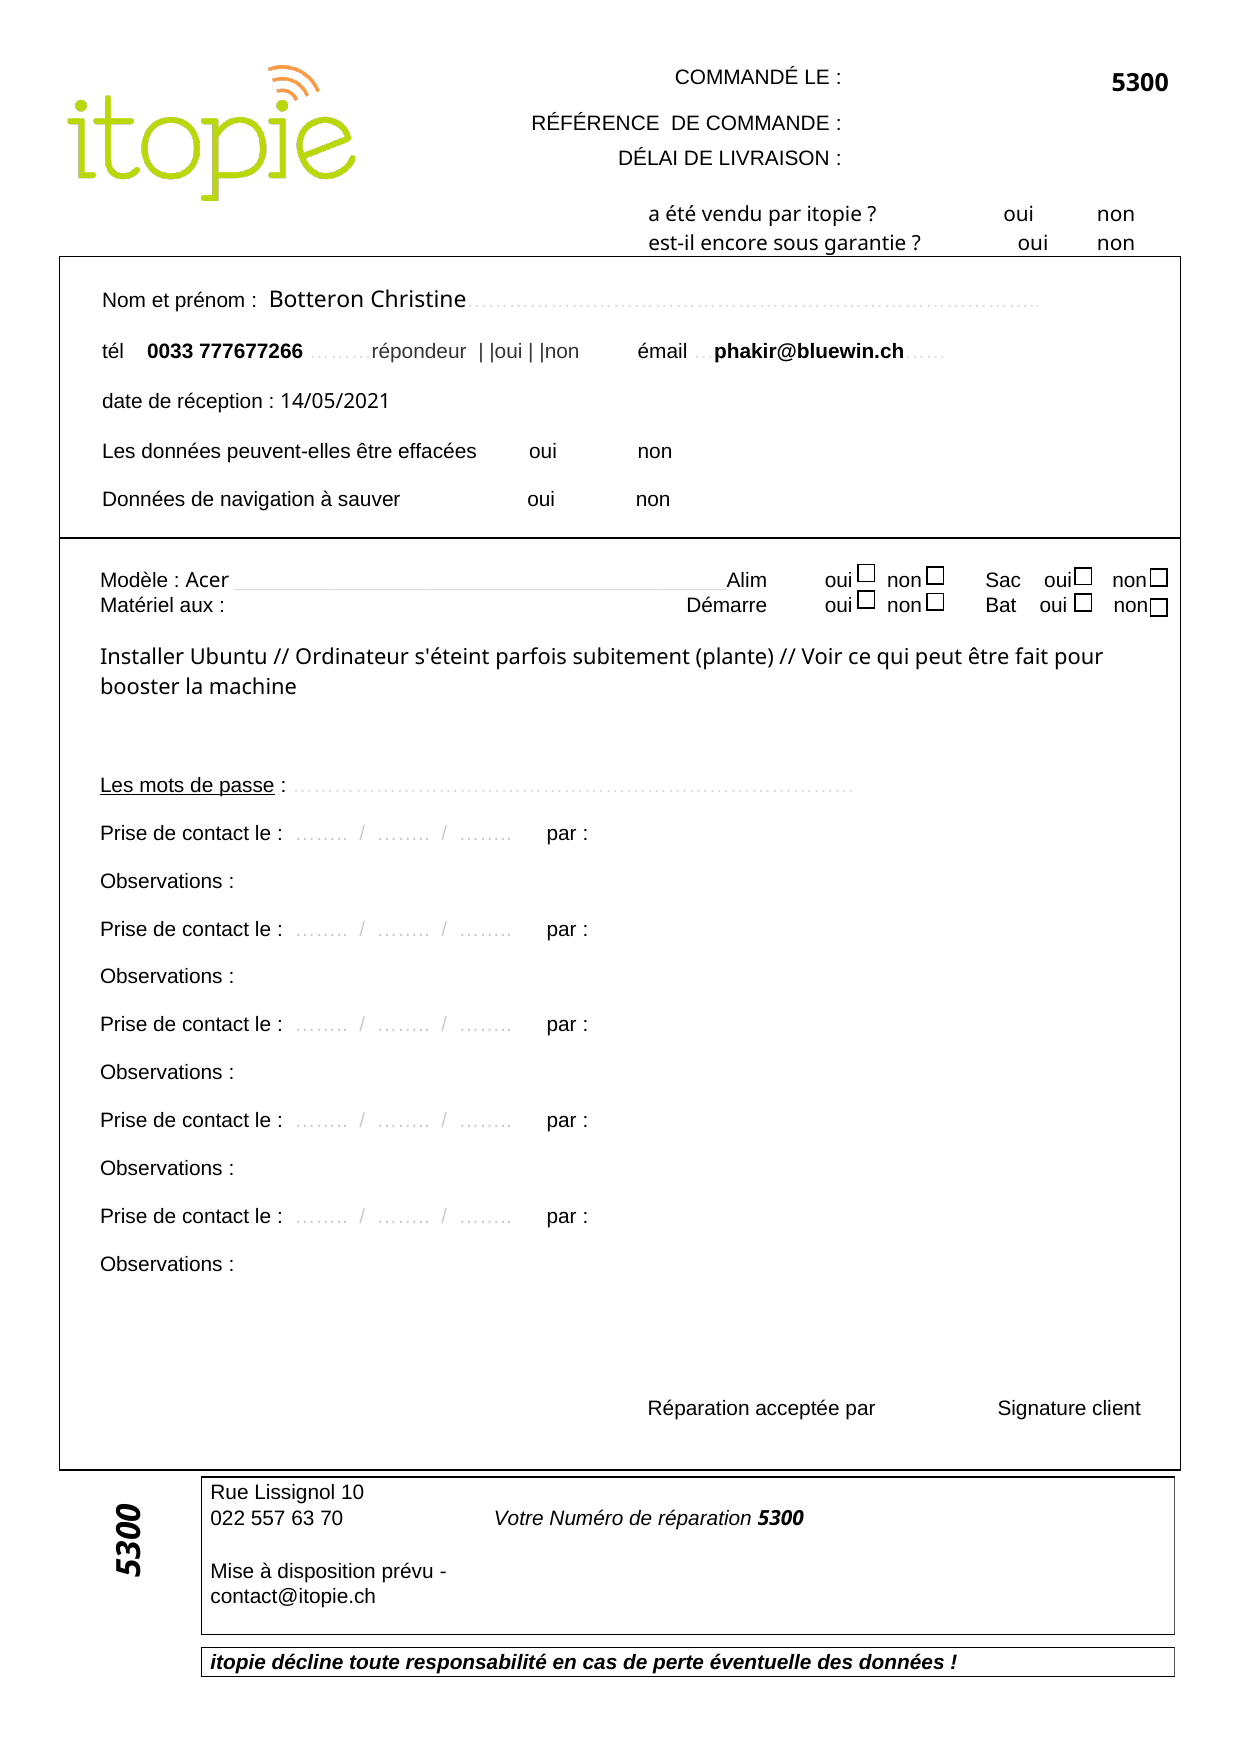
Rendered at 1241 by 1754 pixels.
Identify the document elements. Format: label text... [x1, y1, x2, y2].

text Données de navigation à sauver oui non [60, 484, 1180, 511]
table_cell RÉFÉRENCE DE COMMANDE : [490, 105, 847, 140]
text Observations : [60, 865, 1180, 892]
table_header 5300 [847, 59, 1180, 104]
text Modèle : Acer Alim oui non Sac oui non [948, 562, 1180, 590]
text Modèle : Acer Alim oui non Sac oui non [60, 562, 856, 590]
text Observations : [60, 1153, 1180, 1180]
text Les données peuvent-elles être effacées oui non [60, 436, 1180, 463]
text a été vendu par itopie ? oui non [59, 199, 1181, 228]
text Prise de contact le : …….. / …….. / …….. par : [60, 1105, 1180, 1132]
text est-il encore sous garantie ? oui non [59, 228, 1181, 256]
text tél 0033 777677266 ………répondeur | |oui | |non émail …phakir@bluewin.ch…… [60, 335, 1180, 362]
text Observations : [60, 961, 1180, 988]
table_header COMMANDÉ LE : [490, 59, 847, 104]
text Observations : [60, 1057, 1180, 1084]
table_cell itopie décline toute responsabilité en cas de perte éventuelle des données ! [195, 1641, 1180, 1683]
table_cell [847, 140, 1180, 175]
text Installer Ubuntu // Ordinateur s'éteint parfois subitement (plante) // Voir ce qui peut être fait pour booster la machine [60, 638, 1180, 701]
text Matériel aux : Démarre oui non Bat oui non [60, 590, 1180, 617]
text Nom et prénom : Botteron Christine……………………………………………………………………….. [60, 280, 1180, 314]
text Prise de contact le : …….. / …….. / …….. par : [60, 817, 1180, 844]
table_cell [847, 105, 1180, 140]
table_header Rue Lissignol 10 022 557 63 70 Votre Numéro de réparation 5300 Mise à disposition prévu - contact@itopie.ch [195, 1471, 1180, 1641]
text Prise de contact le : …….. / …….. / …….. par : [60, 1201, 1180, 1228]
text Les mots de passe : ……………………………………………………………………… [60, 769, 1180, 797]
picture [67, 65, 356, 201]
table_cell DÉLAI DE LIVRAISON : [490, 140, 847, 175]
text Prise de contact le : …….. / …….. / …….. par : [60, 1009, 1180, 1036]
text date de réception : 14/05/2021 [60, 383, 1180, 415]
table_header 5300 [59, 1471, 195, 1683]
text Observations : [60, 1249, 1180, 1276]
text Modèle : Acer Alim oui non Sac oui non [879, 562, 925, 590]
text Réparation acceptée par Signature client [60, 1392, 1180, 1419]
text Prise de contact le : …….. / …….. / …….. par : [60, 913, 1180, 940]
